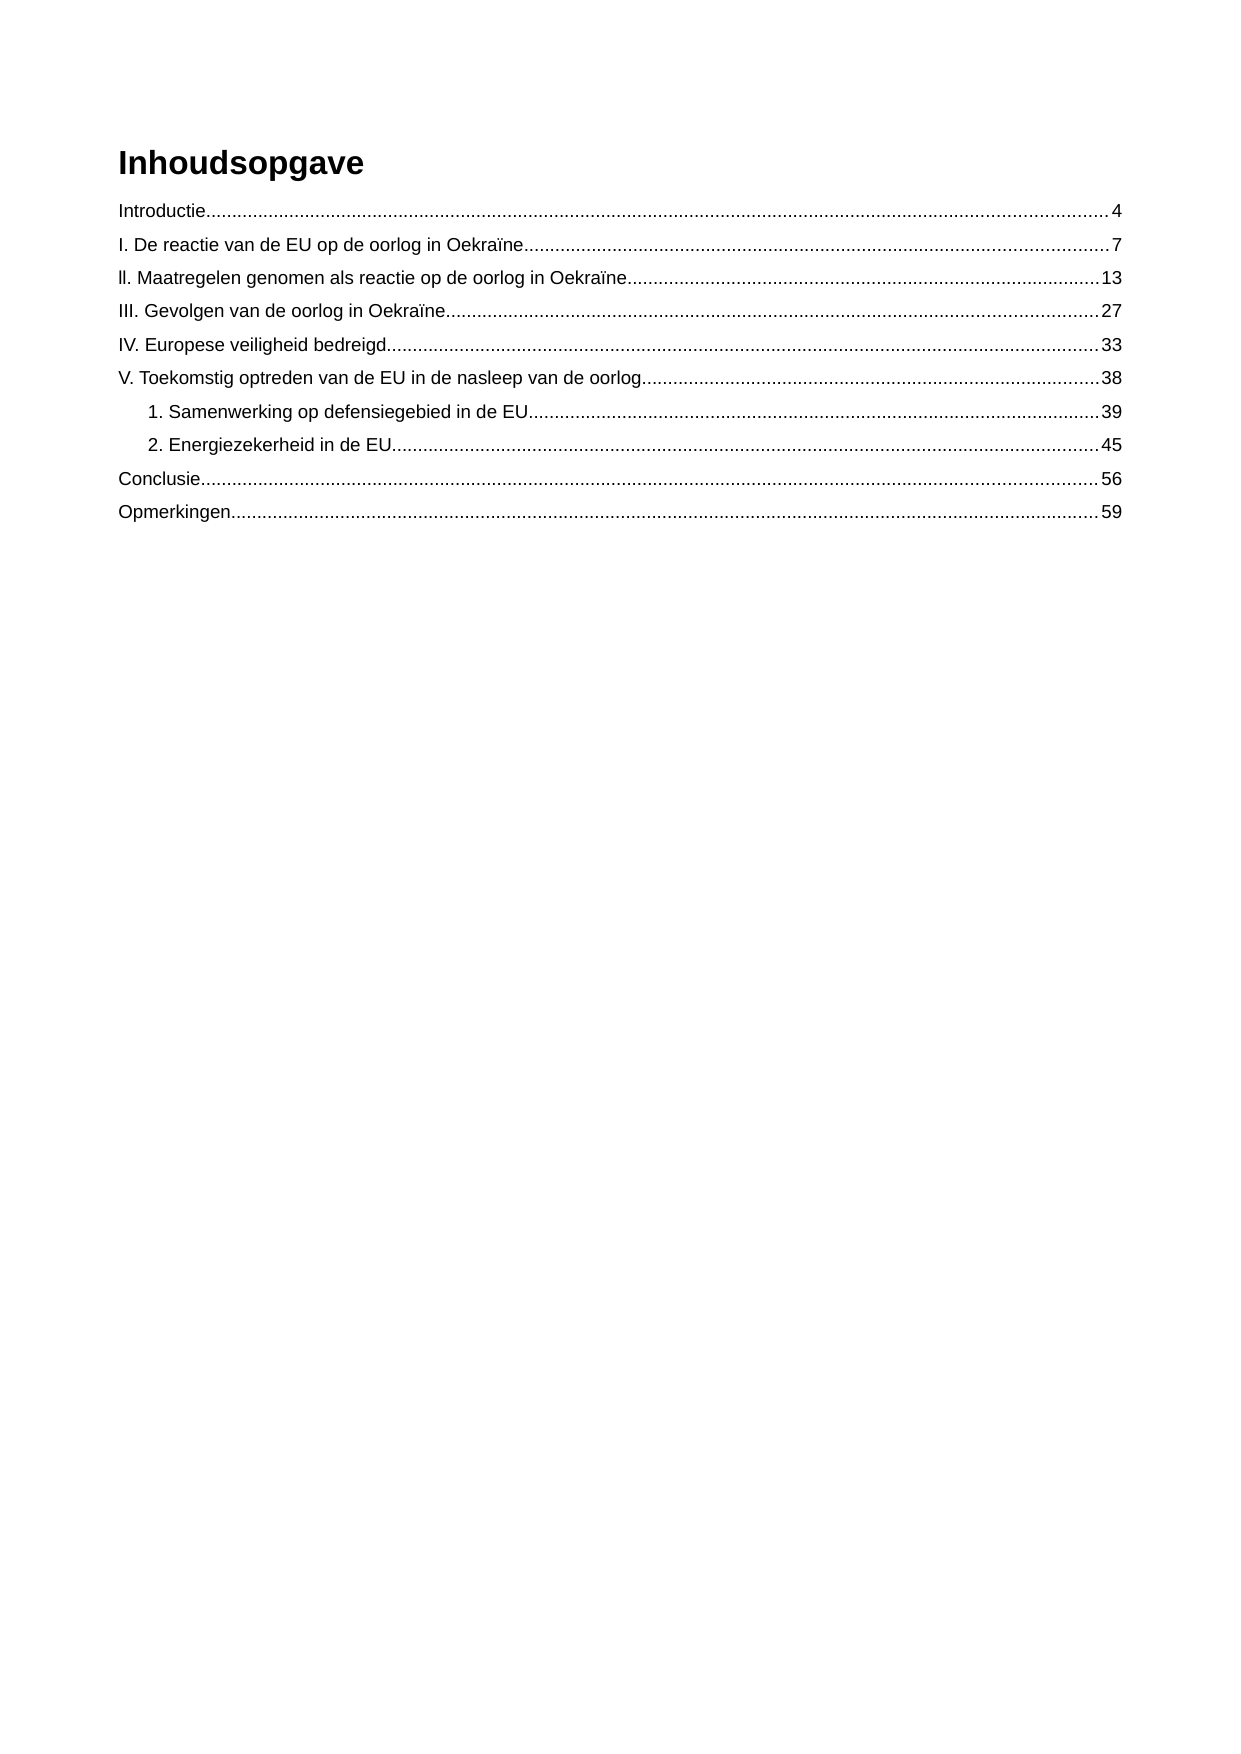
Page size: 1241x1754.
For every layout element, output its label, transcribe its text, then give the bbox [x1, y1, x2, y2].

text I. De reactie van de EU op de oorlog in Oekraïne 7 [118, 233, 1122, 255]
text Introductie 4 [118, 200, 1122, 222]
text Opmerkingen 59 [118, 501, 1122, 522]
text Conclusie 56 [118, 467, 1122, 489]
text IV. Europese veiligheid bedreigd 33 [118, 334, 1122, 355]
text 2. Energiezekerheid in de EU 45 [148, 434, 1122, 456]
text ll. Maatregelen genomen als reactie op de oorlog in Oekraïne 13 [118, 267, 1122, 288]
text III. Gevolgen van de oorlog in Oekraïne 27 [118, 300, 1122, 322]
text V. Toekomstig optreden van de EU in de nasleep van de oorlog 38 [118, 367, 1122, 389]
text 1. Samenwerking op defensiegebied in de EU 39 [148, 401, 1122, 422]
subtitle Inhoudsopgave [118, 143, 1122, 182]
